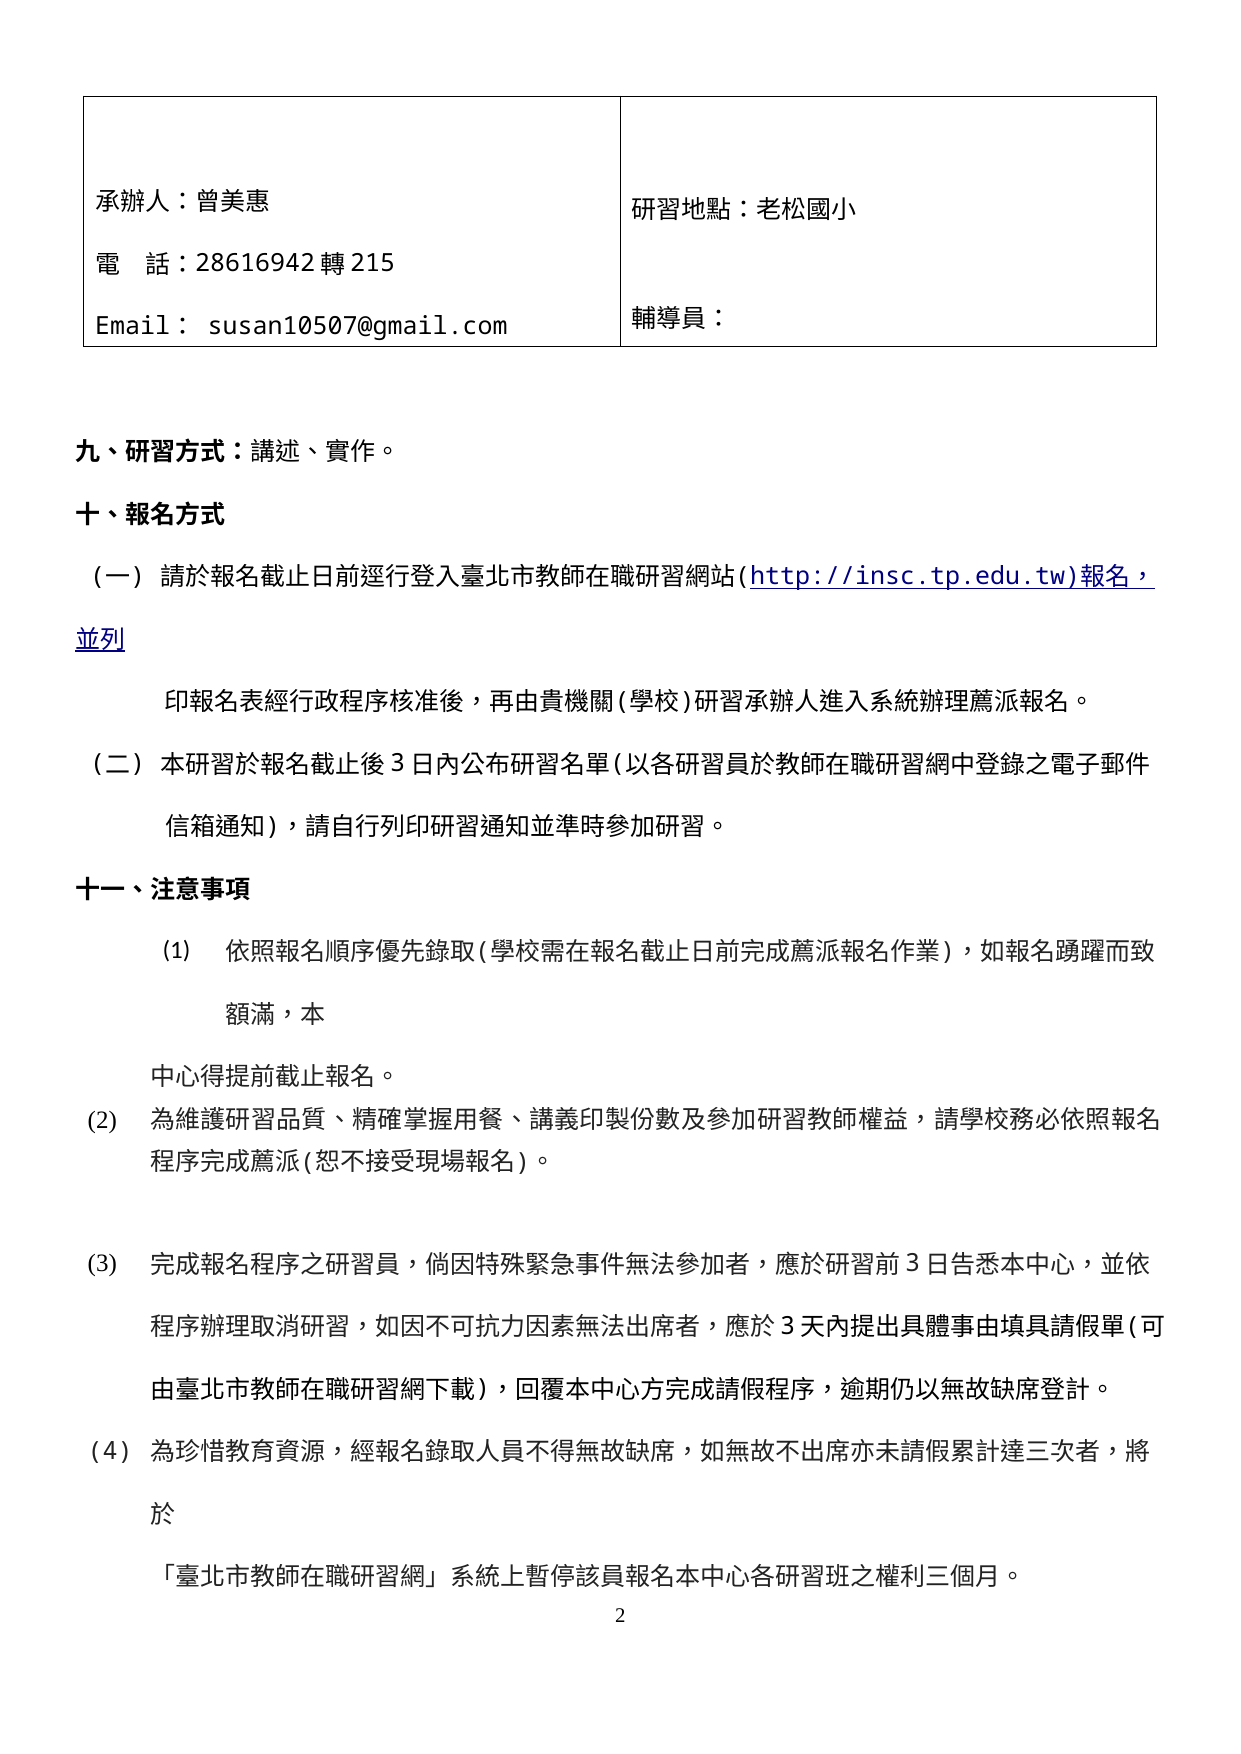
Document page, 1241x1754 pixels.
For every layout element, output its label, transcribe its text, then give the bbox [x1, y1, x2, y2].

list 依照報名順序優先錄取(學校需在報名截止日前完成薦派報名作業)，如報名踴躍而致額滿，本 [162, 908, 1165, 1033]
table_cell 研習地點：老松國小 輔導員： [621, 97, 1156, 346]
text 印報名表經行政程序核准後，再由貴機關(學校)研習承辦人進入系統辦理薦派報名。 [104, 658, 1165, 721]
text 信箱通知)，請自行列印研習通知並準時參加研習。 [75, 783, 1165, 846]
list 為珍惜教育資源，經報名錄取人員不得無故缺席，如無故不出席亦未請假累計達三次者，將於 [87, 1408, 1165, 1533]
text 十、報名方式 [75, 471, 1165, 533]
list 完成報名程序之研習員，倘因特殊緊急事件無法參加者，應於研習前3日告悉本中心，並依程序辦理取消研習，如因不可抗力因素無法出席者，應於3天內提出具體事由填具請假單(可由臺北市教師在職研習網下載)，回覆本中心方完成請假程序，逾期仍以無故缺席登計。 [87, 1221, 1165, 1408]
text 「臺北市教師在職研習網」系統上暫停該員報名本中心各研習班之權利三個月。 [150, 1533, 1165, 1596]
text 九、研習方式：講述、實作。 [75, 408, 1165, 471]
text 十一、注意事項 [75, 846, 1165, 908]
text (一) 請於報名截止日前逕行登入臺北市教師在職研習網站(http://insc.tp.edu.tw)報名，並列 [75, 533, 1165, 658]
text (二) 本研習於報名截止後3日內公布研習名單(以各研習員於教師在職研習網中登錄之電子郵件 [75, 721, 1165, 783]
list 為維護研習品質、精確掌握用餐、講義印製份數及參加研習教師權益，請學校務必依照報名程序完成薦派(恕不接受現場報名)。 [87, 1096, 1165, 1179]
table_cell 承辦人：曾美惠 電 話：28616942轉215 Email： susan10507@gmail.com [84, 97, 620, 346]
text 中心得提前截止報名。 [150, 1033, 1165, 1096]
